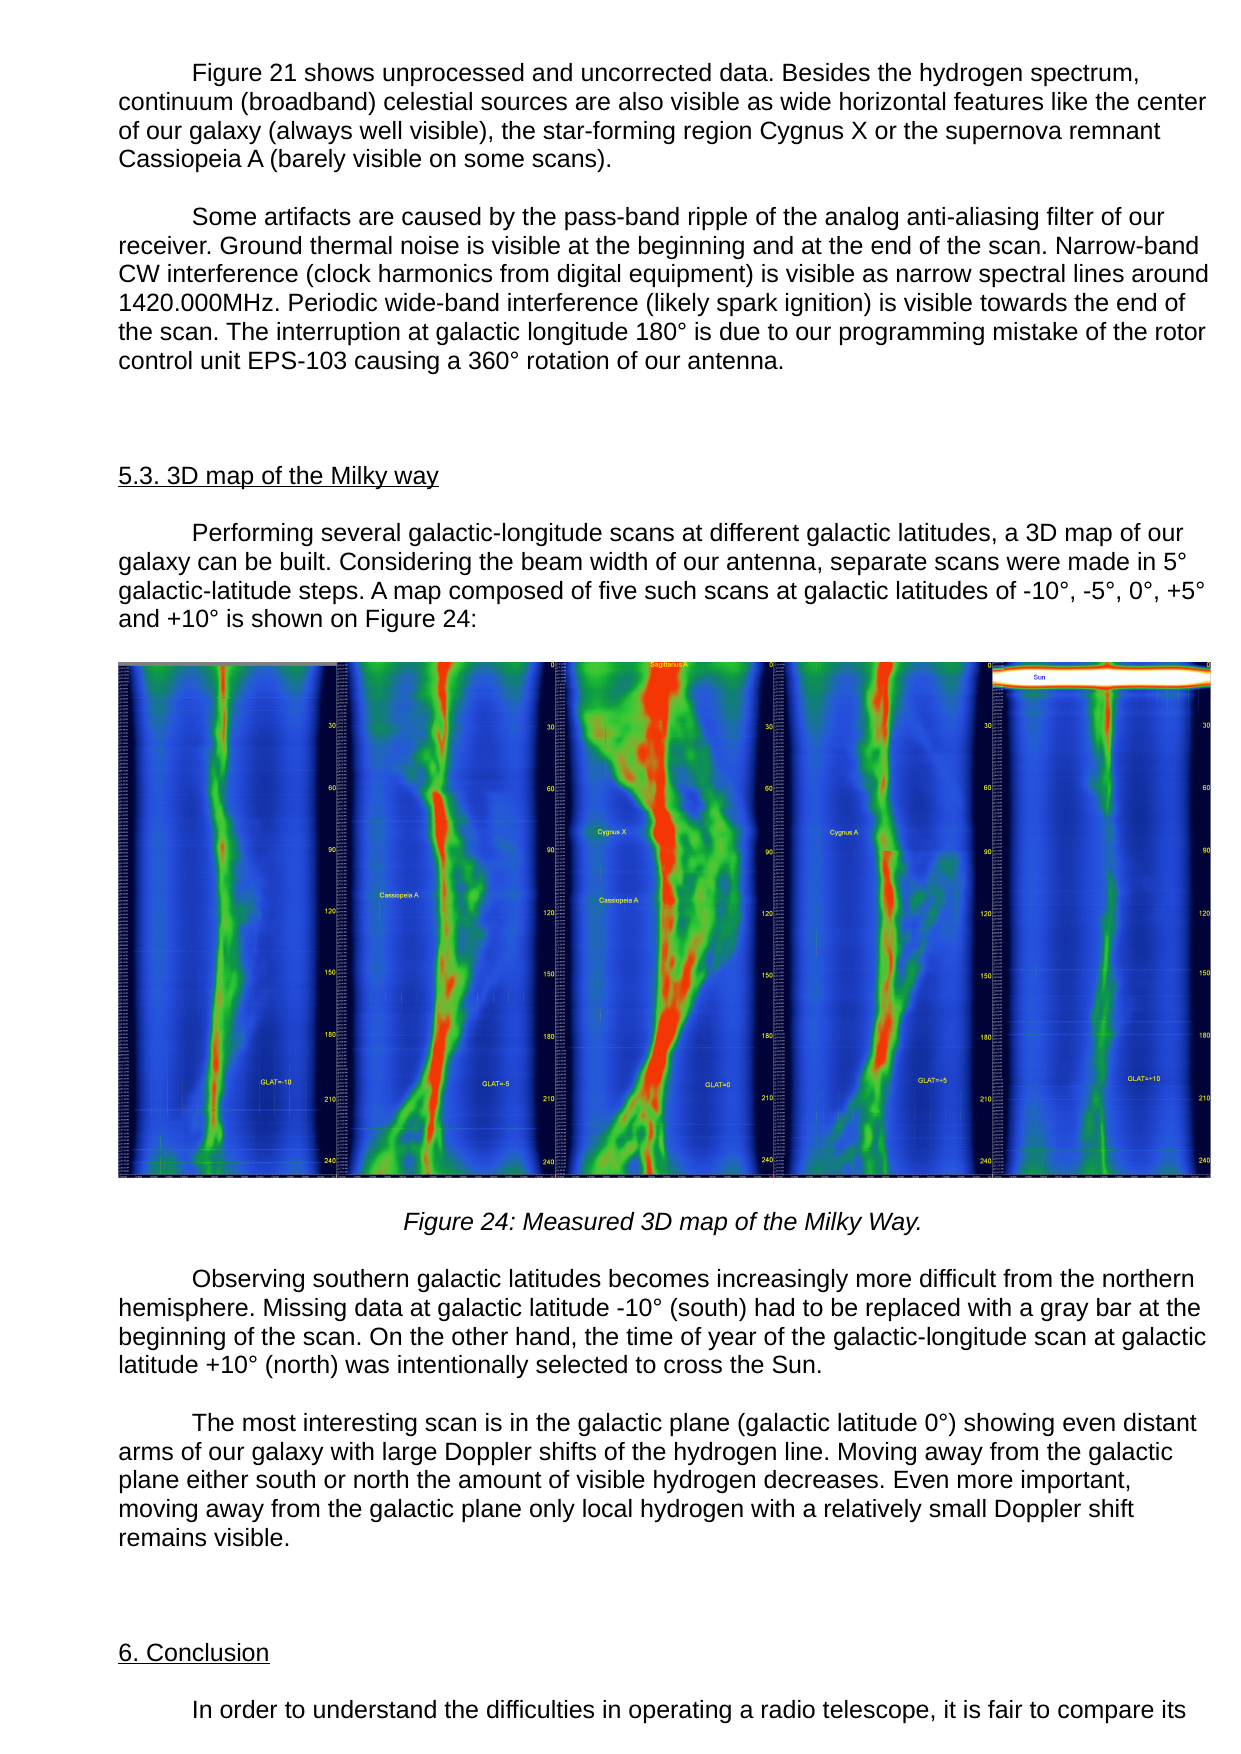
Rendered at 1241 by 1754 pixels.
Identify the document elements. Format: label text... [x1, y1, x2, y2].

text Some artifacts are caused by the pass-band ripple of the analog anti-aliasing filter of our receiver. Ground thermal noise is visible at the beginning and at the end of the scan. Narrow-band CW interference (clock harmonics from digital equipment) is visible as narrow spectral lines around 1420.000MHz. Periodic wide-band interference (likely spark ignition) is visible towards the end of the scan. The interruption at galactic longitude 180° is due to our programming mistake of the rotor control unit EPS-103 causing a 360° rotation of our antenna. [118, 202, 1211, 374]
text In order to understand the difficulties in operating a radio telescope, it is fair to compare its performance a well-known device like a GSM phone operating in the nearby 1.8GHz frequency band. Both the hydrogen line of a single galactic arm and the GSM signal have a similar bandwidth of about . While the GSM phone requires a signal with the equivalent black-body brightness temperature of , the arms of our galaxy on average reach . GSM signals are therefore stronger by a factor of than hydrogen-line signals. [118, 1695, 1211, 1724]
text Observing southern galactic latitudes becomes increasingly more difficult from the northern hemisphere. Missing data at galactic latitude -10° (south) had to be replaced with a gray bar at the beginning of the scan. On the other hand, the time of year of the galactic-longitude scan at galactic latitude +10° (north) was intentionally selected to cross the Sun. [118, 1264, 1211, 1379]
text Performing several galactic-longitude scans at different galactic latitudes, a 3D map of our galaxy can be built. Considering the beam width of our antenna, separate scans were made in 5° galactic-latitude steps. A map composed of five such scans at galactic latitudes of -10°, -5°, 0°, +5° and +10° is shown on Figure 24: [118, 518, 1211, 633]
text Figure 21 shows unprocessed and uncorrected data. Besides the hydrogen spectrum, continuum (broadband) celestial sources are also visible as wide horizontal features like the center of our galaxy (always well visible), the star-forming region Cygnus X or the supernova remnant Cassiopeia A (barely visible on some scans). [118, 58, 1211, 173]
text 5.3. 3D map of the Milky way [118, 461, 1211, 489]
text 6. Conclusion [118, 1638, 1211, 1667]
text Figure 24: Measured 3D map of the Milky Way. [118, 1207, 1211, 1235]
picture [118, 662, 1211, 1178]
text The most interesting scan is in the galactic plane (galactic latitude 0°) showing even distant arms of our galaxy with large Doppler shifts of the hydrogen line. Moving away from the galactic plane either south or north the amount of visible hydrogen decreases. Even more important, moving away from the galactic plane only local hydrogen with a relatively small Doppler shift remains visible. [118, 1408, 1211, 1552]
